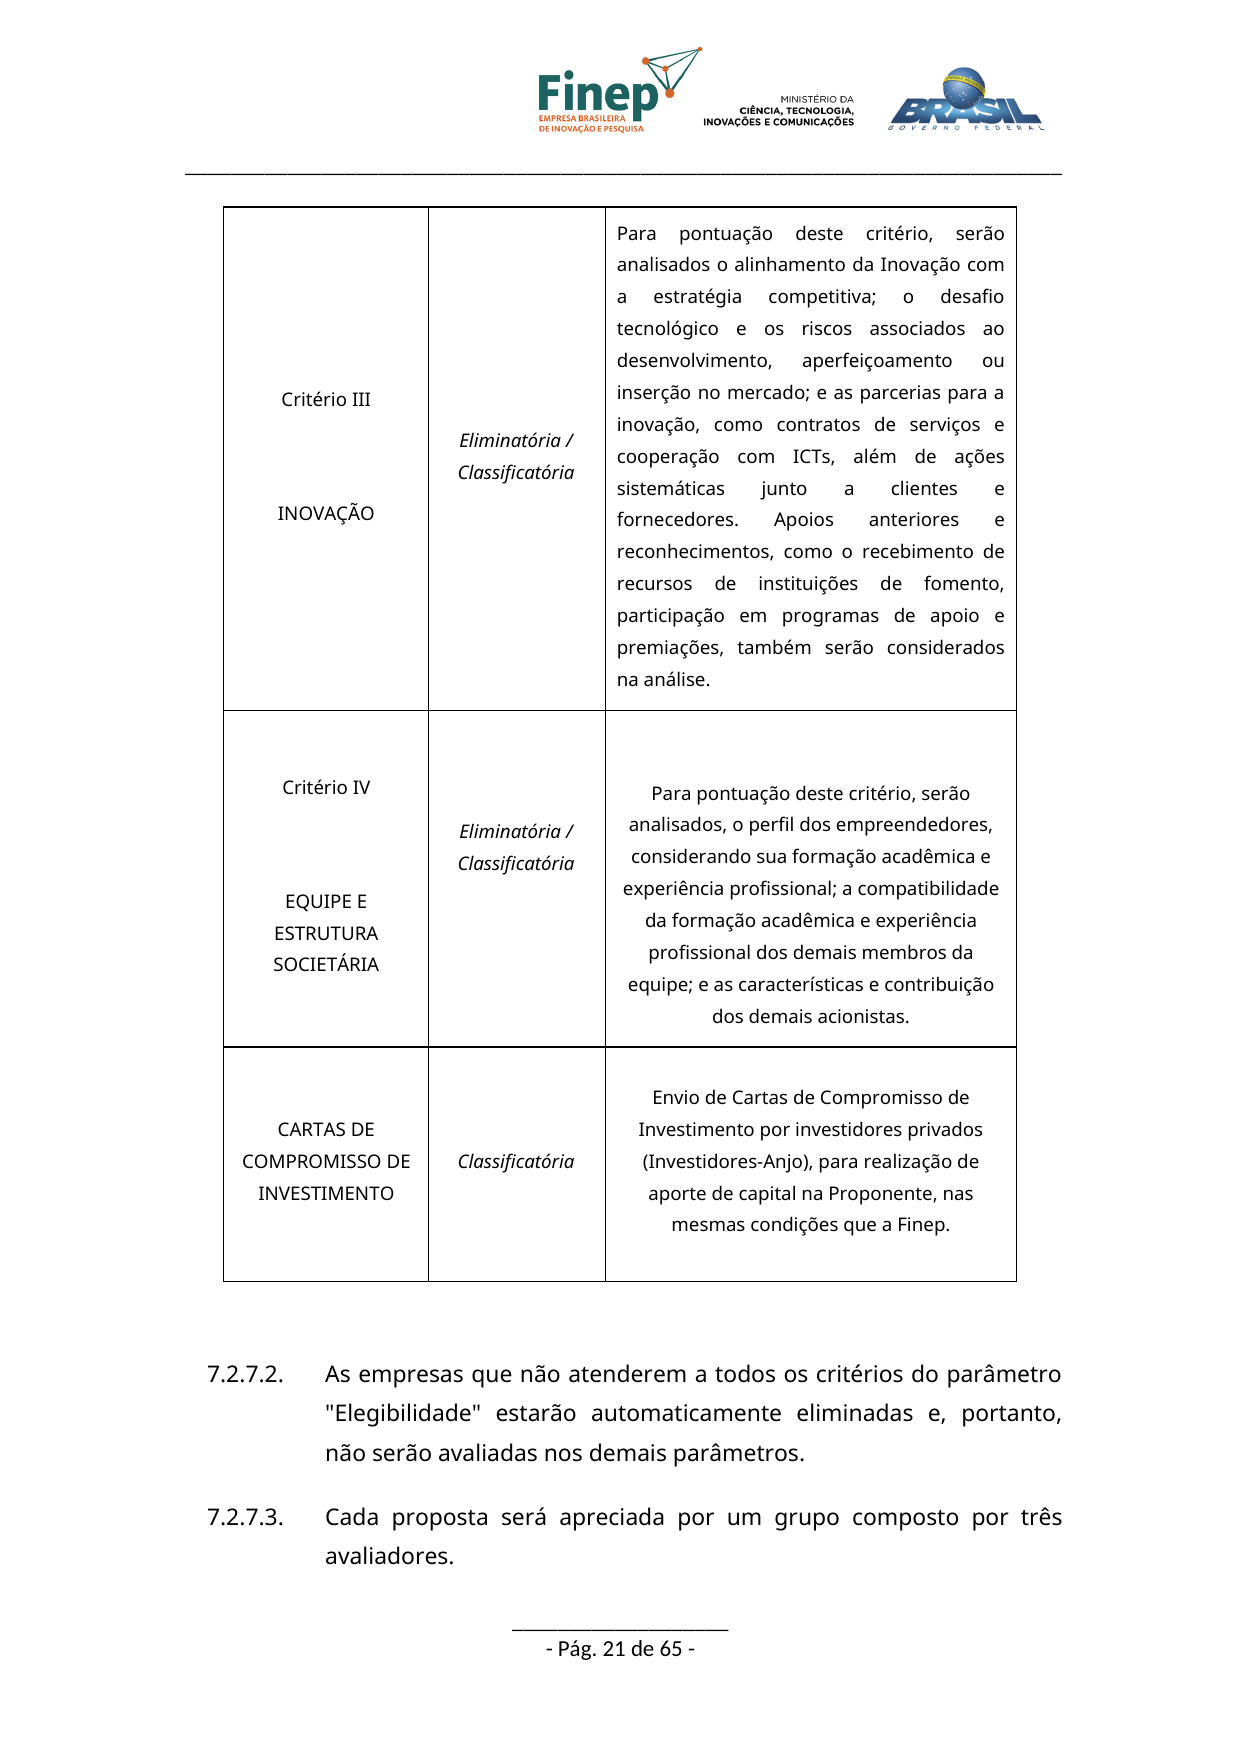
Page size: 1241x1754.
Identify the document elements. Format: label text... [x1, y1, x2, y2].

list As empresas que não atenderem a todos os critérios do parâmetro "Elegibilidade" estarão automaticamente eliminadas e, portanto, não serão avaliadas nos demais parâmetros. [207, 1358, 1063, 1468]
table_cell Critério IV EQUIPE E ESTRUTURA SOCIETÁRIA [224, 711, 428, 1046]
table_cell Envio de Cartas de Compromisso de Investimento por investidores privados (Investidores-Anjo), para realização de aporte de capital na Proponente, nas mesmas condições que a Finep. [606, 1048, 1016, 1281]
table_cell Eliminatória / Classificatória [429, 711, 605, 1046]
table_cell Para pontuação deste critério, serão analisados o alinhamento da Inovação com a estratégia competitiva; o desafio tecnológico e os riscos associados ao desenvolvimento, aperfeiçoamento ou inserção no mercado; e as parcerias para a inovação, como contratos de serviços e cooperação com ICTs, além de ações sistemáticas junto a clientes e fornecedores. Apoios anteriores e reconhecimentos, como o recebimento de recursos de instituições de fomento, participação em programas de apoio e premiações, também serão considerados na análise. [606, 208, 1016, 709]
table_cell Para pontuação deste critério, serão analisados, o perfil dos empreendedores, considerando sua formação acadêmica e experiência profissional; a compatibilidade da formação acadêmica e experiência profissional dos demais membros da equipe; e as características e contribuição dos demais acionistas. [606, 711, 1016, 1046]
list Cada proposta será apreciada por um grupo composto por três avaliadores. [207, 1501, 1063, 1571]
table_cell Critério III INOVAÇÃO [224, 208, 428, 709]
table_cell Classificatória [429, 1048, 605, 1281]
table_cell Eliminatória / Classificatória [429, 208, 605, 709]
table_cell CARTAS DE COMPROMISSO DE INVESTIMENTO [224, 1048, 428, 1281]
